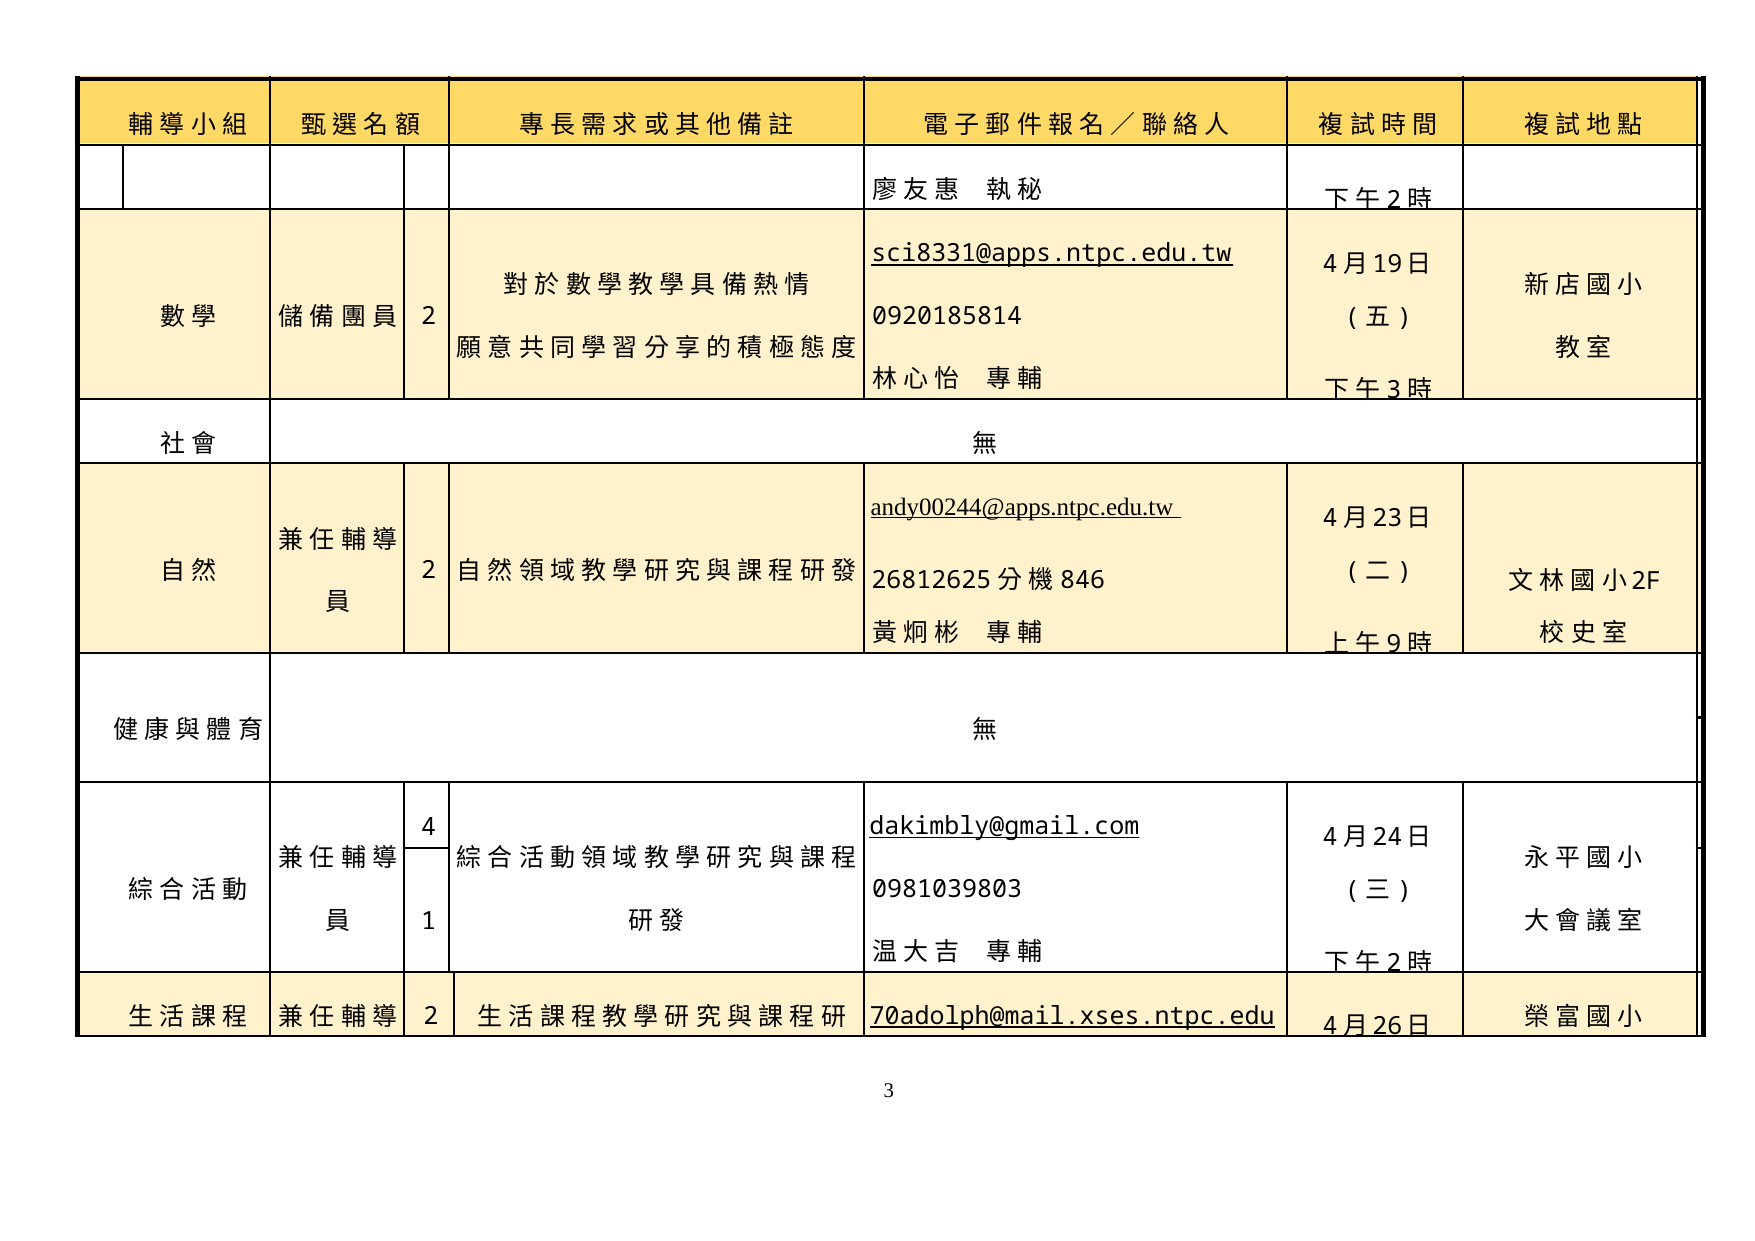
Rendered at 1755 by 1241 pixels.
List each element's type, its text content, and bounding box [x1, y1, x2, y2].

table_cell [1464, 146, 1696, 208]
table_cell 綜合活動 [80, 783, 269, 971]
table_header 專長需求或其他備註 [450, 81, 863, 143]
table_cell 4月19日(五) 下午3時 [1288, 210, 1462, 398]
table_cell 4 [405, 783, 448, 847]
table_header 甄選名額 [271, 81, 448, 143]
table_header 複試時間 [1288, 81, 1462, 143]
table_cell 生活課程 [80, 973, 269, 1035]
table_cell 文林國小2F 校史室 [1464, 464, 1696, 652]
table_cell [405, 146, 448, 208]
table_cell 2 [405, 973, 453, 1035]
table_cell dakimbly@gmail.com 0981039803 温大吉 專輔 [865, 783, 1286, 971]
table_cell [271, 146, 403, 208]
table_cell 綜合活動領域教學研究與課程研發 [450, 783, 863, 971]
table_cell 4月24日(三) 下午2時 [1288, 783, 1462, 971]
table_cell 數學 [80, 210, 269, 398]
table_cell 廖友惠 執秘 [865, 146, 1286, 208]
table_cell 兼任輔導員 [271, 783, 403, 971]
table_cell 社會 [80, 400, 269, 462]
table_cell 無 [271, 400, 1696, 462]
table_cell 4月23日(二) 上午9時 [1288, 464, 1462, 652]
table_cell 健康與體育 [80, 654, 269, 781]
table_cell 70adolph@mail.xses.ntpc.edu [865, 973, 1286, 1035]
table_cell 儲備團員 [271, 210, 403, 398]
table_cell 兼任輔導員 [271, 464, 403, 652]
table_cell 新店國小 教室 [1464, 210, 1696, 398]
table_cell [124, 146, 269, 208]
table_cell 榮富國小 [1464, 973, 1696, 1035]
table_header 輔導小組 [80, 81, 269, 143]
table_cell 2 [405, 210, 448, 398]
table_cell 自然 [80, 464, 269, 652]
table_cell 兼任輔導 [271, 973, 403, 1035]
table_cell 下午2時 [1288, 146, 1462, 208]
table_cell 無 [271, 654, 1696, 781]
table_cell 2 [405, 464, 448, 652]
table_cell 永平國小 大會議室 [1464, 783, 1696, 971]
table_cell 1 [405, 849, 448, 971]
table_cell andy00244@apps.ntpc.edu.tw 26812625分機846 黃炯彬 專輔 [865, 464, 1286, 652]
table_cell sci8331@apps.ntpc.edu.tw 0920185814 林心怡 專輔 [865, 210, 1286, 398]
table_cell 自然領域教學研究與課程研發 [450, 464, 863, 652]
table_header 電子郵件報名／聯絡人 [865, 81, 1286, 143]
table_cell 對於數學教學具備熱情 願意共同學習分享的積極態度 [450, 210, 863, 398]
table_cell 生活課程教學研究與課程研 [455, 973, 863, 1035]
table_cell [450, 146, 863, 208]
table_cell 4月26日 [1288, 973, 1462, 1035]
table_cell 語 文 領 域 [80, 146, 122, 208]
table_header 複試地點 [1464, 81, 1696, 143]
